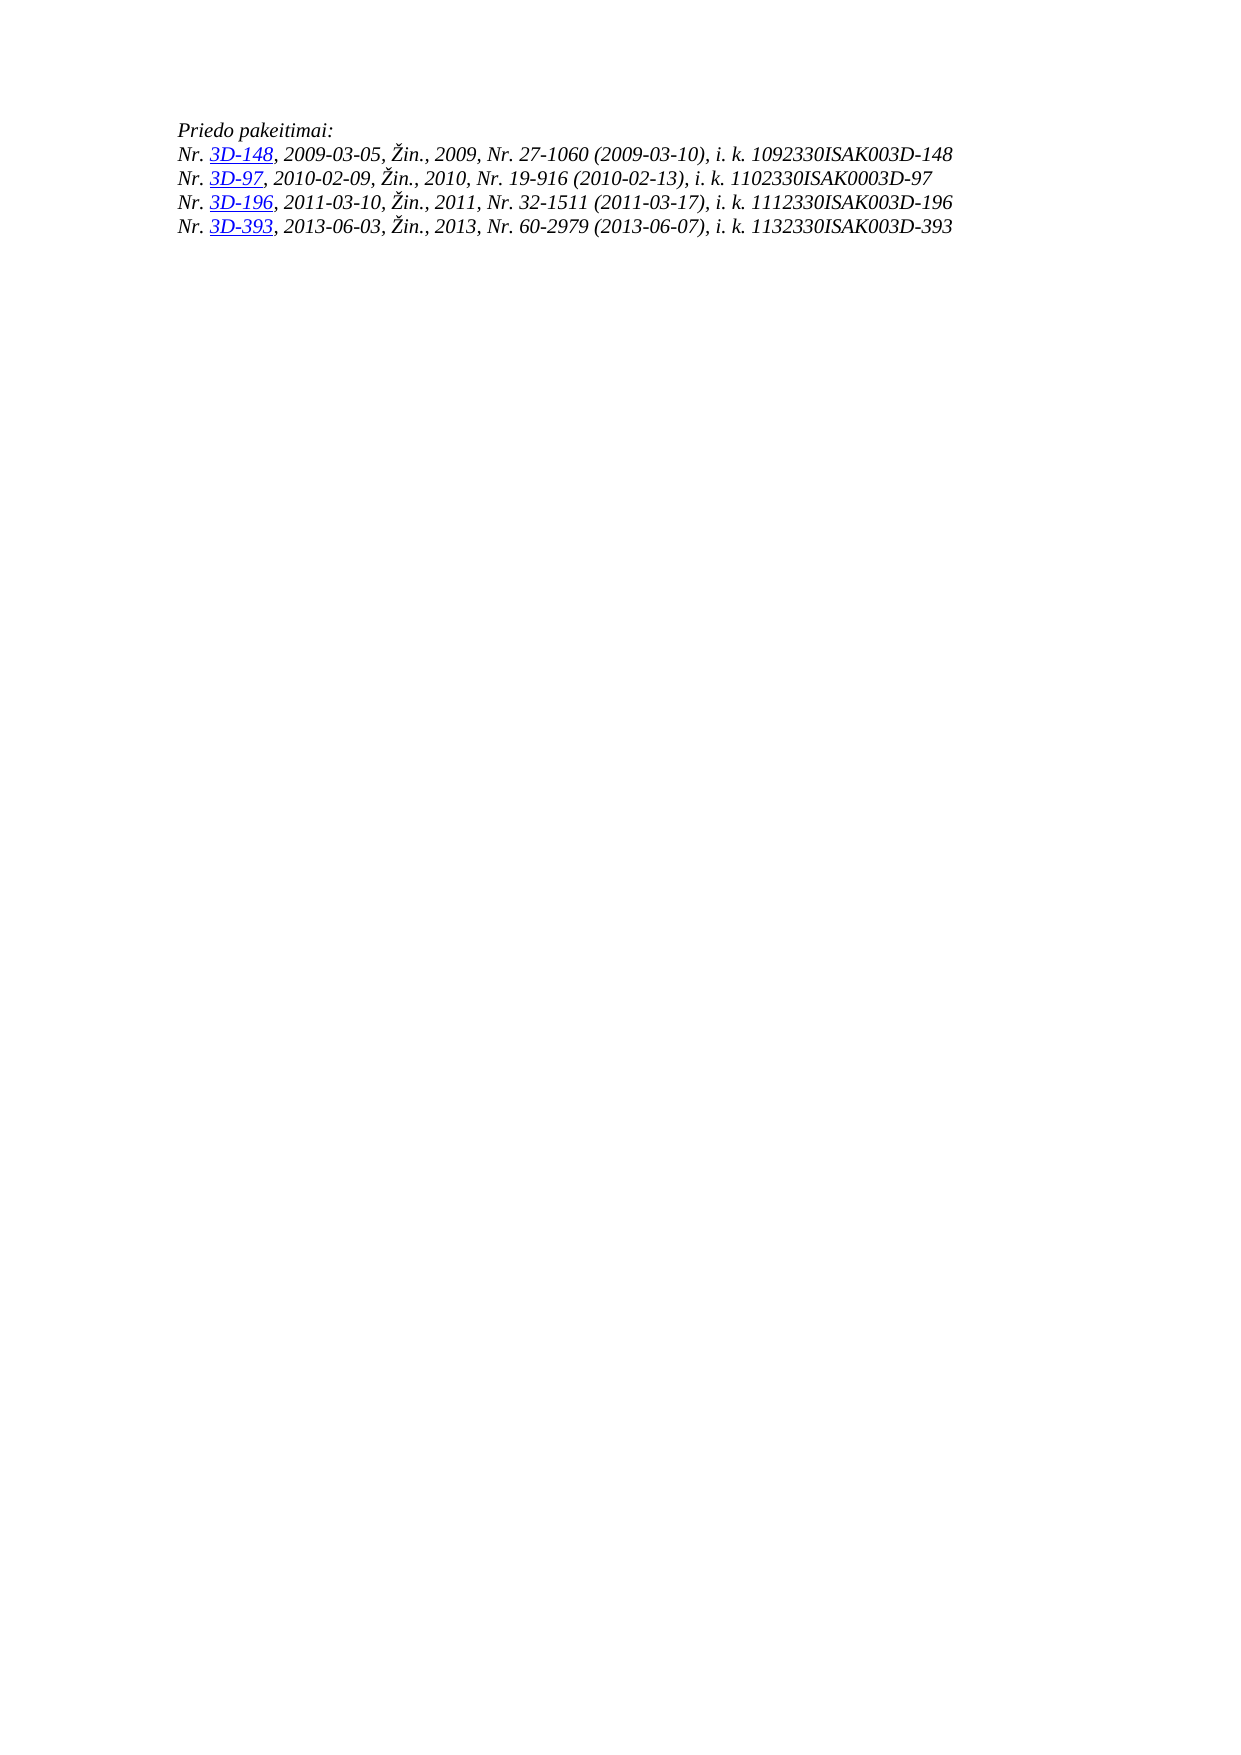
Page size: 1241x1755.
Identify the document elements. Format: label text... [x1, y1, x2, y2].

text Nr. 3D-97, 2010-02-09, Žin., 2010, Nr. 19-916 (2010-02-13), i. k. 1102330ISAK0003D-97 [177, 166, 1122, 190]
text Nr. 3D-196, 2011-03-10, Žin., 2011, Nr. 32-1511 (2011-03-17), i. k. 1112330ISAK003D-196 [177, 190, 1122, 214]
text Priedo pakeitimai: [177, 118, 1122, 142]
text Nr. 3D-393, 2013-06-03, Žin., 2013, Nr. 60-2979 (2013-06-07), i. k. 1132330ISAK003D-393 [177, 214, 1122, 238]
text Nr. 3D-148, 2009-03-05, Žin., 2009, Nr. 27-1060 (2009-03-10), i. k. 1092330ISAK003D-148 [177, 142, 1122, 166]
